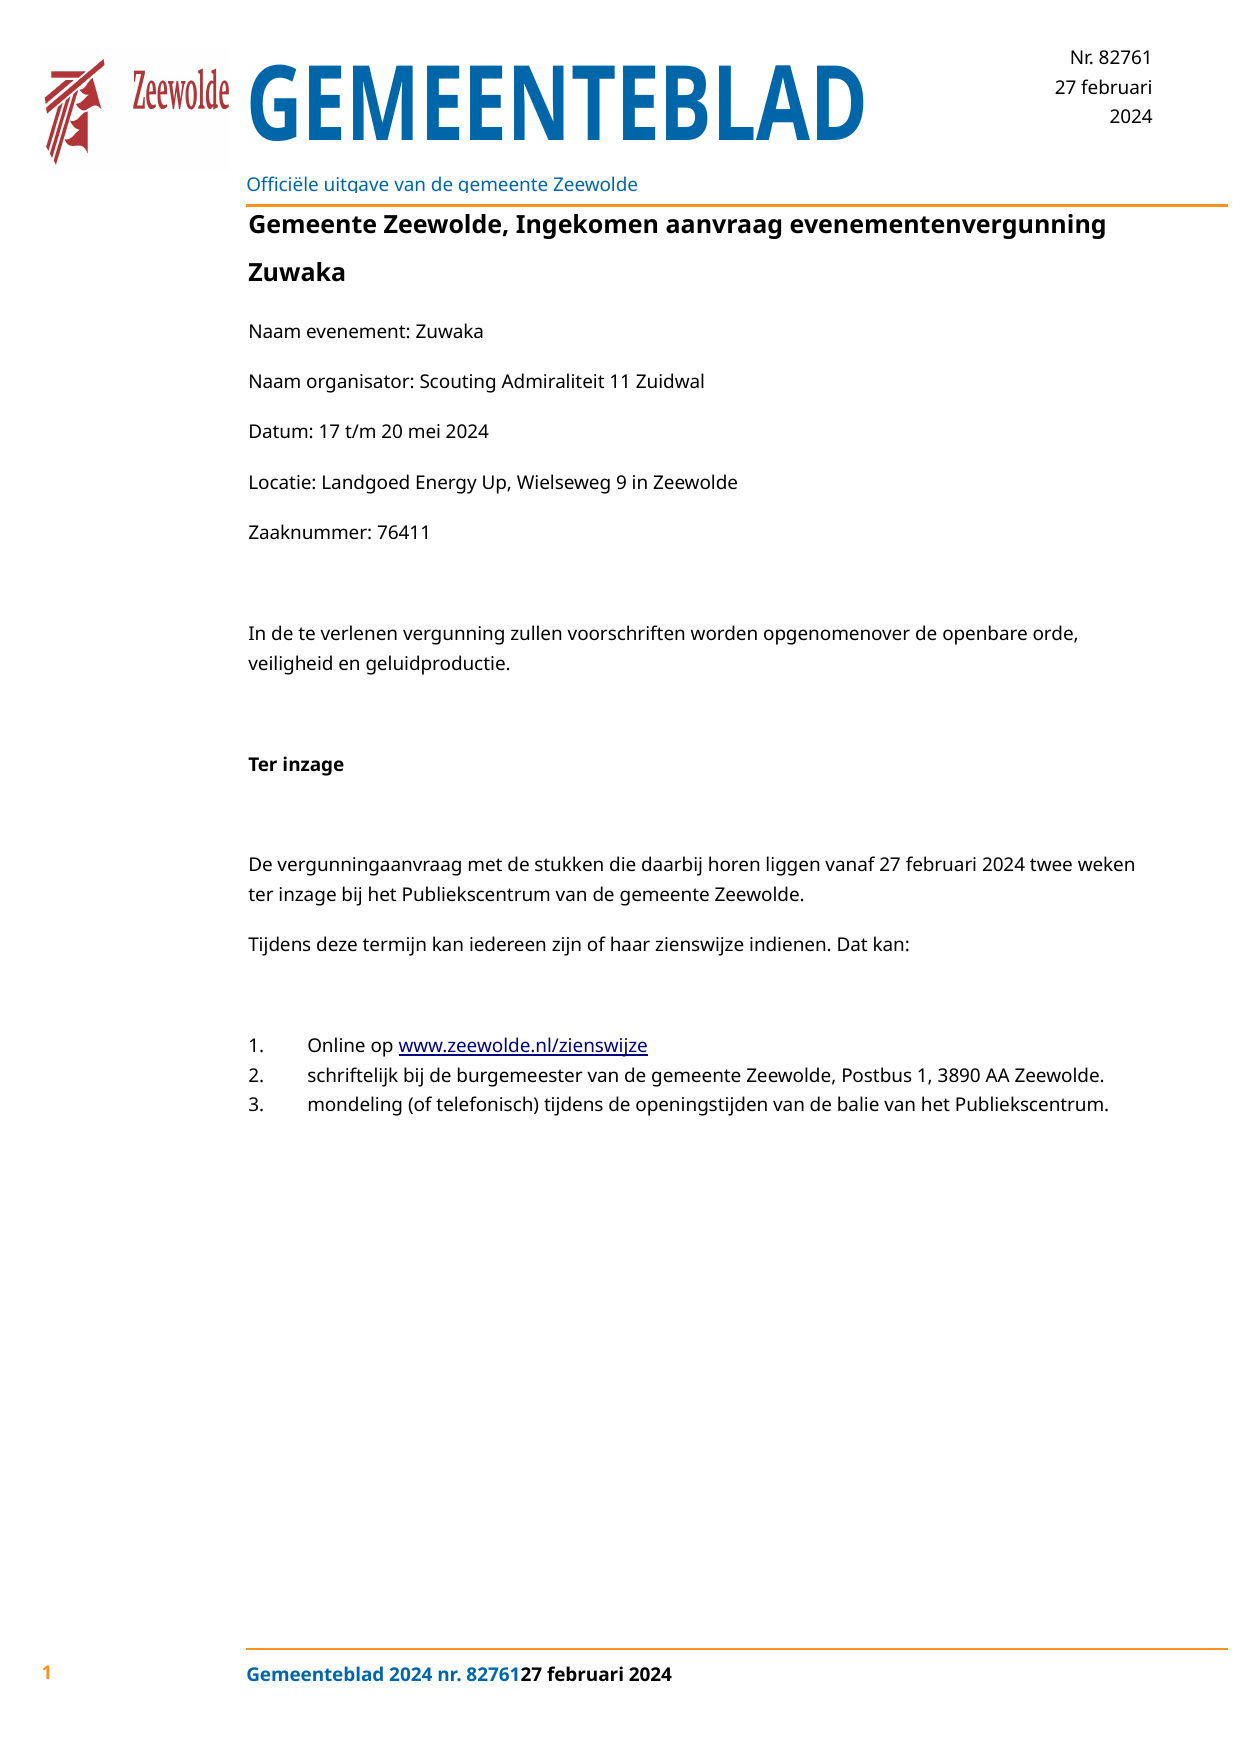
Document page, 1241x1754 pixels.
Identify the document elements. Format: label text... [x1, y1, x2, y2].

text Naam organisator: Scouting Admiraliteit 11 Zuidwal [248, 368, 1152, 394]
text Ter inzage [248, 751, 1152, 777]
text Zaaknummer: 76411 [248, 519, 1152, 545]
text Locatie: Landgoed Energy Up, Wielseweg 9 in Zeewolde [248, 469, 1152, 495]
picture [41, 47, 231, 172]
text In de te verlenen vergunning zullen voorschriften worden opgenomenover de openbare orde, veiligheid en geluidproductie. [248, 620, 1152, 676]
text Naam evenement: Zuwaka [248, 318, 1152, 344]
text Datum: 17 t/m 20 mei 2024 [248, 419, 1152, 444]
list Online op www.zeewolde.nl/zienswijze [248, 1032, 1152, 1058]
text Gemeente Zeewolde, Ingekomen aanvraag evenementenvergunning Zuwaka [248, 207, 1152, 288]
list schriftelijk bij de burgemeester van de gemeente Zeewolde, Postbus 1, 3890 AA Zeewolde. [248, 1062, 1152, 1088]
text Tijdens deze termijn kan iedereen zijn of haar zienswijze indienen. Dat kan: [248, 932, 1152, 957]
list mondeling (of telefonisch) tijdens de openingstijden van de balie van het Publiekscentrum. [248, 1092, 1152, 1117]
text De vergunningaanvraag met de stukken die daarbij horen liggen vanaf 27 februari 2024 twee weken ter inzage bij het Publiekscentrum van de gemeente Zeewolde. [248, 852, 1152, 907]
